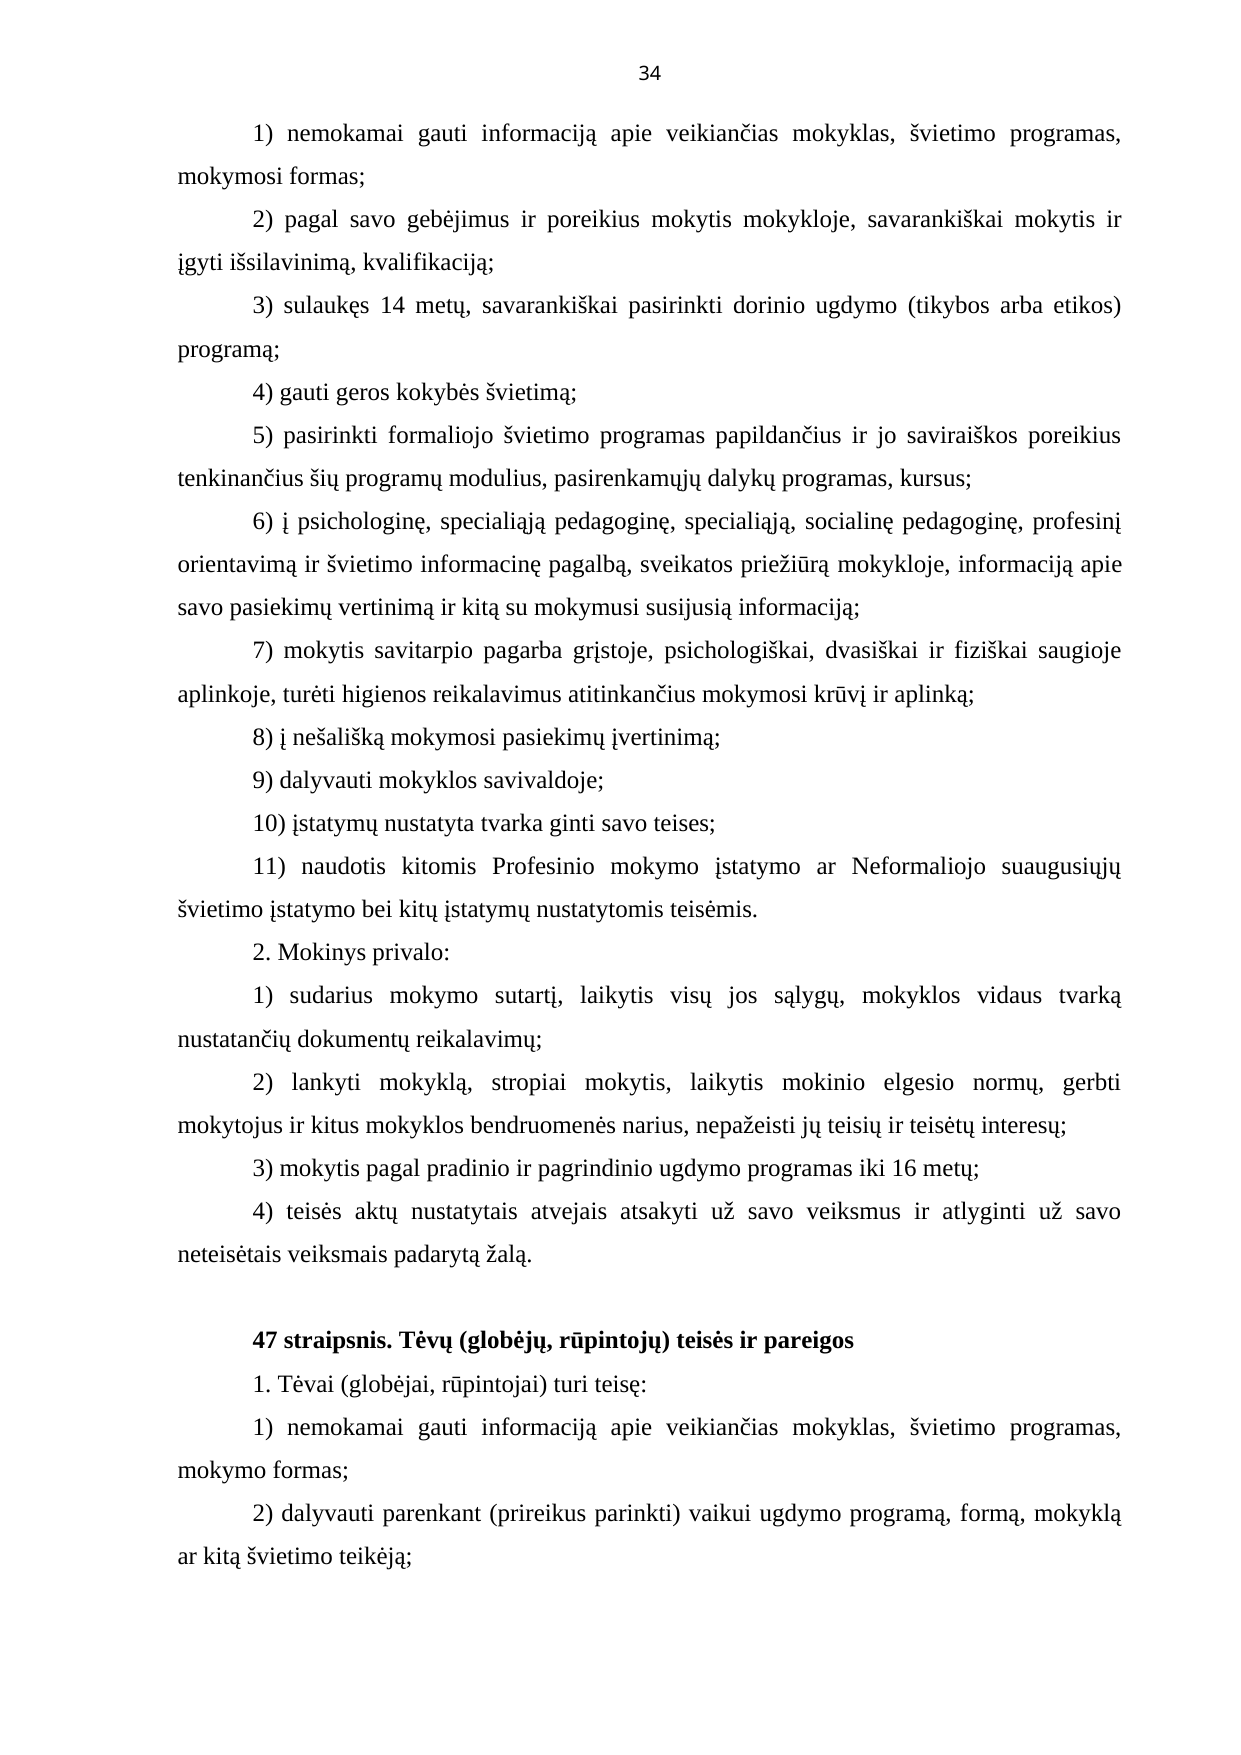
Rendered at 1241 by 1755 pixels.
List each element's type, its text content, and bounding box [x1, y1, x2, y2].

text 1) nemokamai gauti informaciją apie veikiančias mokyklas, švietimo programas, mokymosi formas; [177, 118, 1122, 190]
text 1) sudarius mokymo sutartį, laikytis visų jos sąlygų, mokyklos vidaus tvarką nustatančių dokumentų reikalavimų; [177, 981, 1122, 1052]
text 1) nemokamai gauti informaciją apie veikiančias mokyklas, švietimo programas, mokymo formas; [177, 1412, 1122, 1484]
text 3) mokytis pagal pradinio ir pagrindinio ugdymo programas iki 16 metų; [177, 1153, 1122, 1182]
text 7) mokytis savitarpio pagarba grįstoje, psichologiškai, dvasiškai ir fiziškai saugioje aplinkoje, turėti higienos reikalavimus atitinkančius mokymosi krūvį ir aplinką; [177, 636, 1122, 707]
text 6) į psichologinę, specialiąją pedagoginę, specialiąją, socialinę pedagoginę, profesinį orientavimą ir švietimo informacinę pagalbą, sveikatos priežiūrą mokykloje, informaciją apie savo pasiekimų vertinimą ir kitą su mokymusi susijusią informaciją; [177, 506, 1122, 621]
text 47 straipsnis. Tėvų (globėjų, rūpintojų) teisės ir pareigos [177, 1326, 1122, 1354]
text 11) naudotis kitomis Profesinio mokymo įstatymo ar Neformaliojo suaugusiųjų švietimo įstatymo bei kitų įstatymų nustatytomis teisėmis. [177, 851, 1122, 923]
text 5) pasirinkti formaliojo švietimo programas papildančius ir jo saviraiškos poreikius tenkinančius šių programų modulius, pasirenkamųjų dalykų programas, kursus; [177, 420, 1122, 492]
text 8) į nešališką mokymosi pasiekimų įvertinimą; [177, 722, 1122, 751]
text 3) sulaukęs 14 metų, savarankiškai pasirinkti dorinio ugdymo (tikybos arba etikos) programą; [177, 291, 1122, 362]
text 9) dalyvauti mokyklos savivaldoje; [177, 765, 1122, 794]
text 2) pagal savo gebėjimus ir poreikius mokytis mokykloje, savarankiškai mokytis ir įgyti išsilavinimą, kvalifikaciją; [177, 204, 1122, 276]
text 2) lankyti mokyklą, stropiai mokytis, laikytis mokinio elgesio normų, gerbti mokytojus ir kitus mokyklos bendruomenės narius, nepažeisti jų teisių ir teisėtų interesų; [177, 1067, 1122, 1139]
text 10) įstatymų nustatyta tvarka ginti savo teises; [177, 808, 1122, 837]
text 4) teisės aktų nustatytais atvejais atsakyti už savo veiksmus ir atlyginti už savo neteisėtais veiksmais padarytą žalą. [177, 1196, 1122, 1268]
text 4) gauti geros kokybės švietimą; [177, 377, 1122, 406]
text 2. Mokinys privalo: [177, 937, 1122, 966]
text 1. Tėvai (globėjai, rūpintojai) turi teisę: [177, 1369, 1122, 1397]
text 2) dalyvauti parenkant (prireikus parinkti) vaikui ugdymo programą, formą, mokyklą ar kitą švietimo teikėją; [177, 1498, 1122, 1570]
